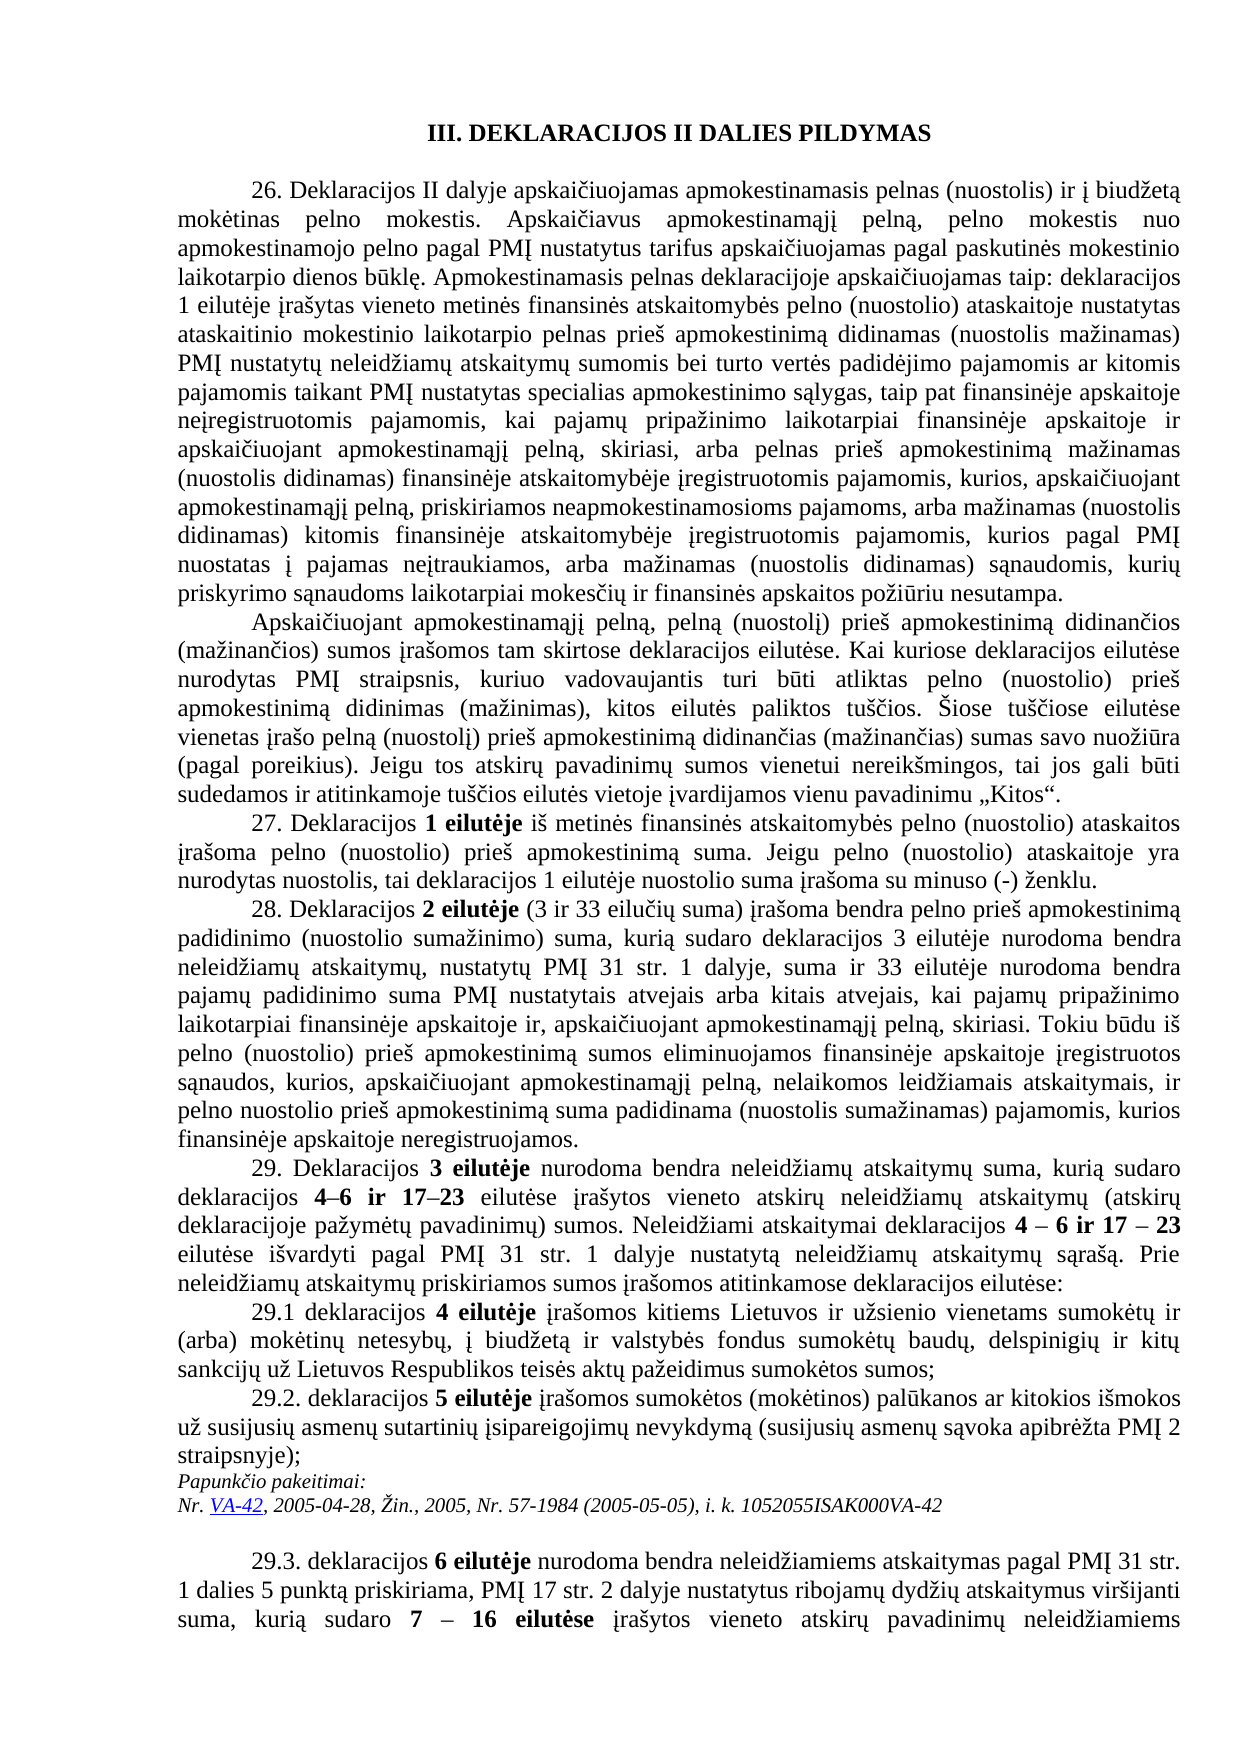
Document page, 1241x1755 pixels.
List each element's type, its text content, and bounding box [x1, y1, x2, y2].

text Apskaičiuojant apmokestinamąjį pelną, pelną (nuostolį) prieš apmokestinimą didinančios (mažinančios) sumos įrašomos tam skirtose deklaracijos eilutėse. Kai kuriose deklaracijos eilutėse nurodytas PMĮ straipsnis, kuriuo vadovaujantis turi būti atliktas pelno (nuostolio) prieš apmokestinimą didinimas (mažinimas), kitos eilutės paliktos tuščios. Šiose tuščiose eilutėse vienetas įrašo pelną (nuostolį) prieš apmokestinimą didinančias (mažinančias) sumas savo nuožiūra (pagal poreikius). Jeigu tos atskirų pavadinimų sumos vienetui nereikšmingos, tai jos gali būti sudedamos ir atitinkamoje tuščios eilutės vietoje įvardijamos vienu pavadinimu „Kitos“. [177, 607, 1181, 808]
text III. DEKLARACIJOS II DALIES PILDYMAS [177, 118, 1181, 147]
text Nr. VA-42, 2005-04-28, Žin., 2005, Nr. 57-1984 (2005-05-05), i. k. 1052055ISAK000VA-42 [177, 1493, 1181, 1517]
text 29.2. deklaracijos 5 eilutėje įrašomos sumokėtos (mokėtinos) palūkanos ar kitokios išmokos už susijusių asmenų sutartinių įsipareigojimų nevykdymą (susijusių asmenų sąvoka apibrėžta PMĮ 2 straipsnyje); [177, 1383, 1181, 1469]
text 29.1 deklaracijos 4 eilutėje įrašomos kitiems Lietuvos ir užsienio vienetams sumokėtų ir (arba) mokėtinų netesybų, į biudžetą ir valstybės fondus sumokėtų baudų, delspinigių ir kitų sankcijų už Lietuvos Respublikos teisės aktų pažeidimus sumokėtos sumos; [177, 1297, 1181, 1383]
text 28. Deklaracijos 2 eilutėje (3 ir 33 eilučių suma) įrašoma bendra pelno prieš apmokestinimą padidinimo (nuostolio sumažinimo) suma, kurią sudaro deklaracijos 3 eilutėje nurodoma bendra neleidžiamų atskaitymų, nustatytų PMĮ 31 str. 1 dalyje, suma ir 33 eilutėje nurodoma bendra pajamų padidinimo suma PMĮ nustatytais atvejais arba kitais atvejais, kai pajamų pripažinimo laikotarpiai finansinėje apskaitoje ir, apskaičiuojant apmokestinamąjį pelną, skiriasi. Tokiu būdu iš pelno (nuostolio) prieš apmokestinimą sumos eliminuojamos finansinėje apskaitoje įregistruotos sąnaudos, kurios, apskaičiuojant apmokestinamąjį pelną, nelaikomos leidžiamais atskaitymais, ir pelno nuostolio prieš apmokestinimą suma padidinama (nuostolis sumažinamas) pajamomis, kurios finansinėje apskaitoje neregistruojamos. [177, 894, 1181, 1153]
text 29. Deklaracijos 3 eilutėje nurodoma bendra neleidžiamų atskaitymų suma, kurią sudaro deklaracijos 4–6 ir 17–23 eilutėse įrašytos vieneto atskirų neleidžiamų atskaitymų (atskirų deklaracijoje pažymėtų pavadinimų) sumos. Neleidžiami atskaitymai deklaracijos 4 – 6 ir 17 – 23 eilutėse išvardyti pagal PMĮ 31 str. 1 dalyje nustatytą neleidžiamų atskaitymų sąrašą. Prie neleidžiamų atskaitymų priskiriamos sumos įrašomos atitinkamose deklaracijos eilutėse: [177, 1153, 1181, 1297]
text 26. Deklaracijos II dalyje apskaičiuojamas apmokestinamasis pelnas (nuostolis) ir į biudžetą mokėtinas pelno mokestis. Apskaičiavus apmokestinamąjį pelną, pelno mokestis nuo apmokestinamojo pelno pagal PMĮ nustatytus tarifus apskaičiuojamas pagal paskutinės mokestinio laikotarpio dienos būklę. Apmokestinamasis pelnas deklaracijoje apskaičiuojamas taip: deklaracijos 1 eilutėje įrašytas vieneto metinės finansinės atskaitomybės pelno (nuostolio) ataskaitoje nustatytas ataskaitinio mokestinio laikotarpio pelnas prieš apmokestinimą didinamas (nuostolis mažinamas) PMĮ nustatytų neleidžiamų atskaitymų sumomis bei turto vertės padidėjimo pajamomis ar kitomis pajamomis taikant PMĮ nustatytas specialias apmokestinimo sąlygas, taip pat finansinėje apskaitoje neįregistruotomis pajamomis, kai pajamų pripažinimo laikotarpiai finansinėje apskaitoje ir apskaičiuojant apmokestinamąjį pelną, skiriasi, arba pelnas prieš apmokestinimą mažinamas (nuostolis didinamas) finansinėje atskaitomybėje įregistruotomis pajamomis, kurios, apskaičiuojant apmokestinamąjį pelną, priskiriamos neapmokestinamosioms pajamoms, arba mažinamas (nuostolis didinamas) kitomis finansinėje atskaitomybėje įregistruotomis pajamomis, kurios pagal PMĮ nuostatas į pajamas neįtraukiamos, arba mažinamas (nuostolis didinamas) sąnaudomis, kurių priskyrimo sąnaudoms laikotarpiai mokesčių ir finansinės apskaitos požiūriu nesutampa. [177, 176, 1181, 607]
text 27. Deklaracijos 1 eilutėje iš metinės finansinės atskaitomybės pelno (nuostolio) ataskaitos įrašoma pelno (nuostolio) prieš apmokestinimą suma. Jeigu pelno (nuostolio) ataskaitoje yra nurodytas nuostolis, tai deklaracijos 1 eilutėje nuostolio suma įrašoma su minuso (-) ženklu. [177, 808, 1181, 894]
text 29.3. deklaracijos 6 eilutėje nurodoma bendra neleidžiamiems atskaitymas pagal PMĮ 31 str. 1 dalies 5 punktą priskiriama, PMĮ 17 str. 2 dalyje nustatytus ribojamų dydžių atskaitymus viršijanti suma, kurią sudaro 7 – 16 eilutėse įrašytos vieneto atskirų pavadinimų neleidžiamiems [177, 1546, 1181, 1632]
text Papunkčio pakeitimai: [177, 1469, 1181, 1493]
